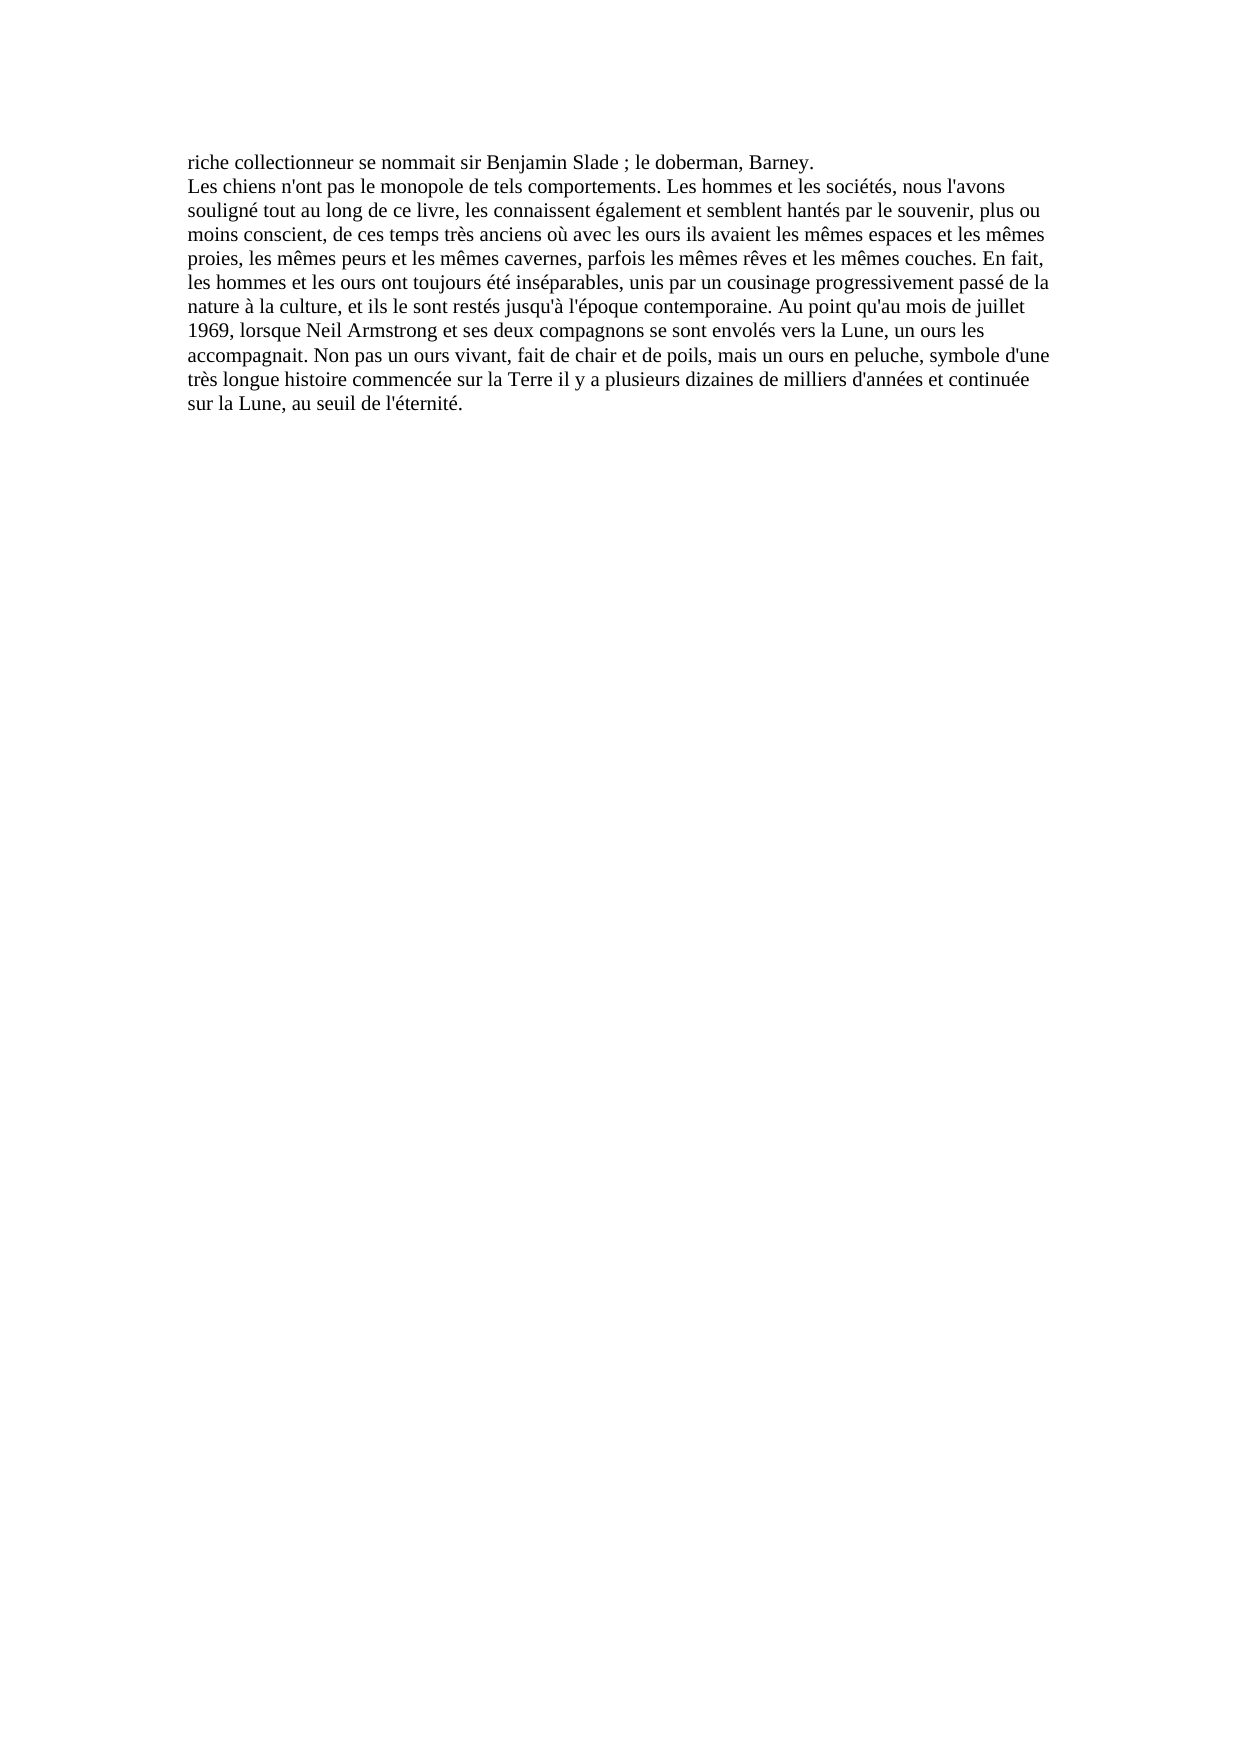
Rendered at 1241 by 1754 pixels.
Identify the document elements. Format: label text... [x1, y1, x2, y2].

text Les chiens n'ont pas le monopole de tels comportements. Les hommes et les sociétés, nous l'avons souligné tout au long de ce livre, les connaissent également et semblent hantés par le souvenir, plus ou moins conscient, de ces temps très anciens où avec les ours ils avaient les mêmes espaces et les mêmes proies, les mêmes peurs et les mêmes cavernes, parfois les mêmes rêves et les mêmes couches. En fait, les hommes et les ours ont toujours été inséparables, unis par un cousinage pro­gressivement passé de la nature à la culture, et ils le sont restés jusqu'à l'époque contemporaine. Au point qu'au mois de juillet 1969, lorsque Neil Armstrong et ses deux compagnons se sont envolés vers la Lune, un ours les accompagnait. Non pas un ours vivant, fait de chair et de poils, mais un ours en peluche, symbole d'une très longue histoire commencée sur la Terre il y a plusieurs dizaines de milliers d'années et continuée sur la Lune, au seuil de l'éternité. [187, 174, 1053, 415]
text riche collectionneur se nommait sir Benjamin Slade ; le doberman, Barney. [187, 150, 1053, 174]
